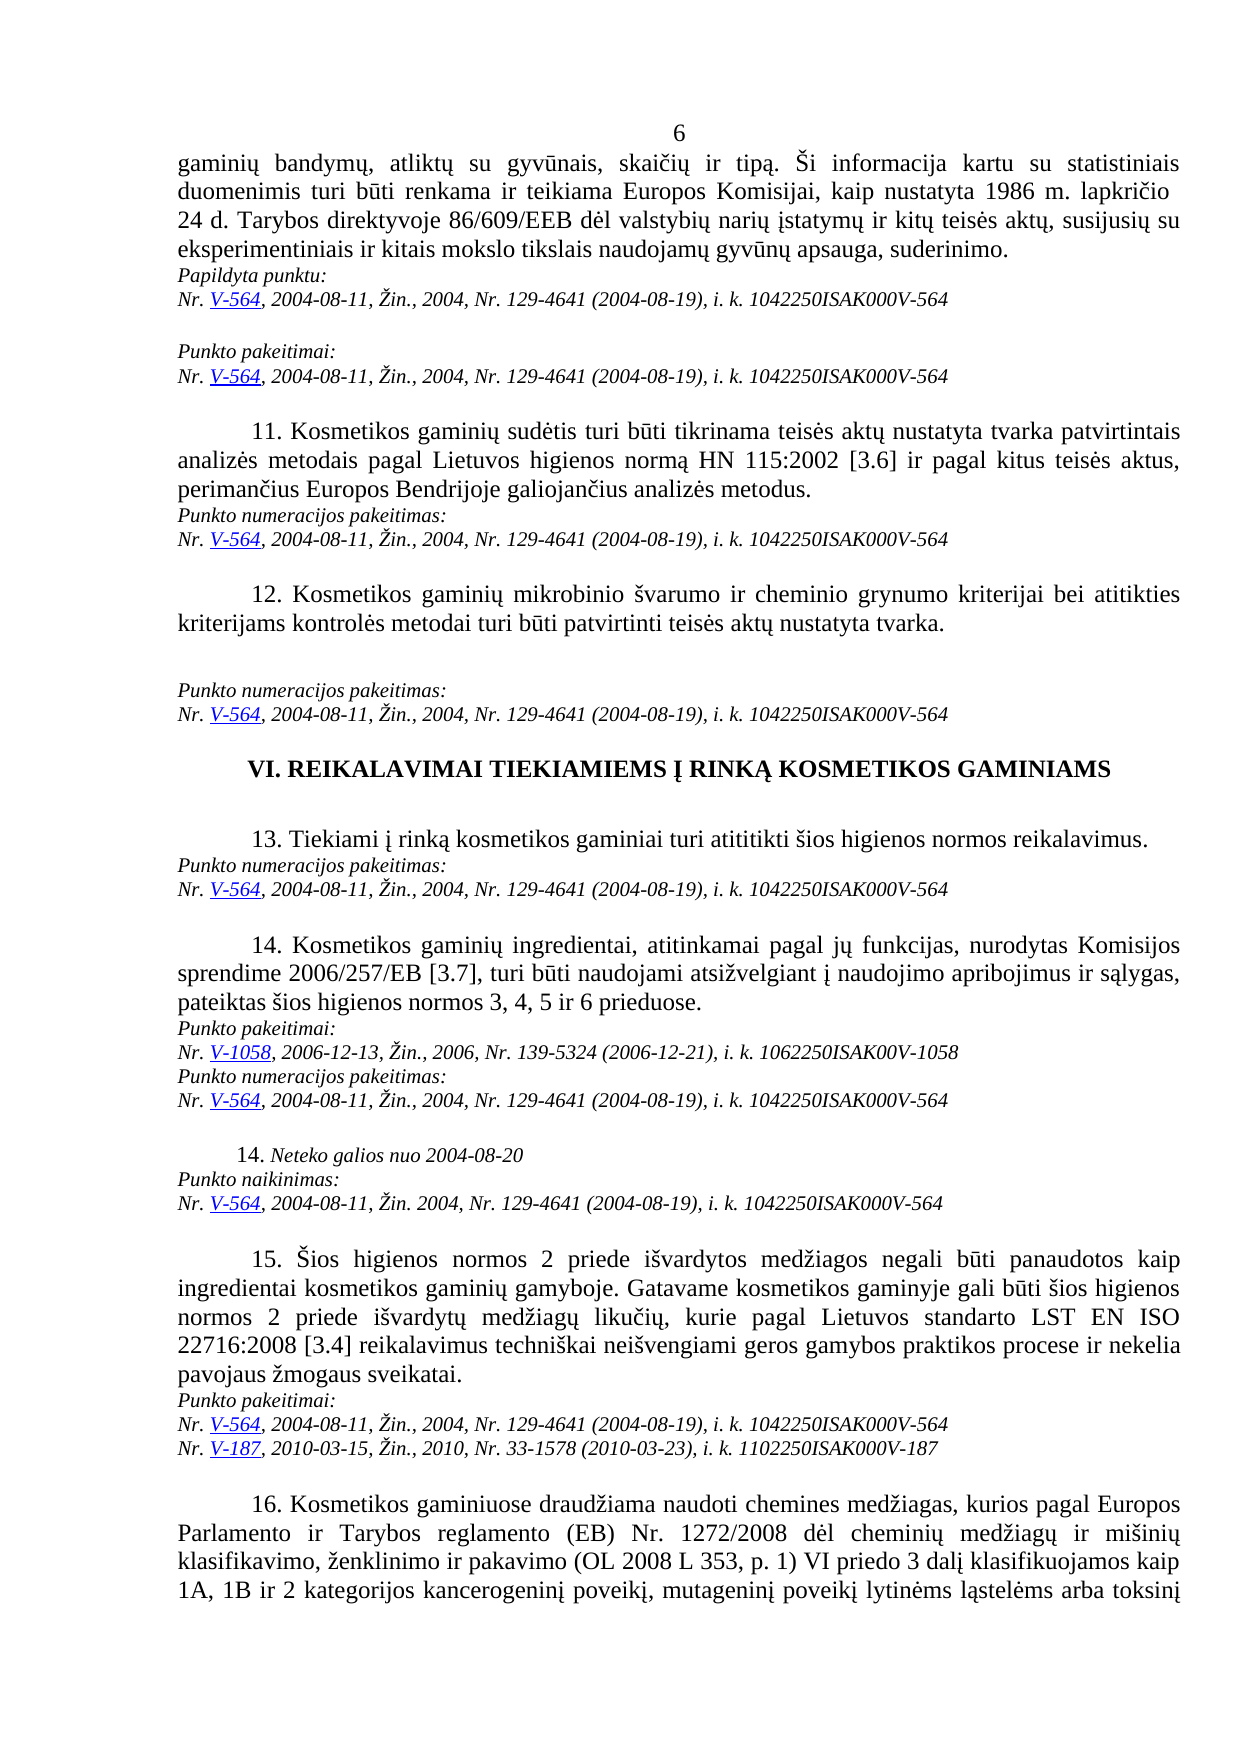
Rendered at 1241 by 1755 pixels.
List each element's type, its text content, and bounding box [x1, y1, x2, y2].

text Punkto pakeitimai: [177, 1016, 1181, 1040]
text Punkto pakeitimai: [177, 1388, 1181, 1412]
text 13. Tiekiami į rinką kosmetikos gaminiai turi atititikti šios higienos normos reikalavimus. [177, 824, 1181, 853]
text 11. Kosmetikos gaminių sudėtis turi būti tikrinama teisės aktų nustatyta tvarka patvirtintais analizės metodais pagal Lietuvos higienos normą HN 115:2002 [3.6] ir pagal kitus teisės aktus, perimančius Europos Bendrijoje galiojančius analizės metodus. [177, 416, 1181, 503]
text Nr. V-564, 2004-08-11, Žin., 2004, Nr. 129-4641 (2004-08-19), i. k. 1042250ISAK000V-564 [177, 287, 1181, 311]
text Nr. V-564, 2004-08-11, Žin., 2004, Nr. 129-4641 (2004-08-19), i. k. 1042250ISAK000V-564 [177, 702, 1181, 726]
text Nr. V-564, 2004-08-11, Žin., 2004, Nr. 129-4641 (2004-08-19), i. k. 1042250ISAK000V-564 [177, 1412, 1181, 1436]
text Punkto numeracijos pakeitimas: [177, 1064, 1181, 1088]
text VI. REIKALAVIMai TiekiamIEMS Į rinką kosmetikos gaminiAMS [177, 754, 1181, 783]
text Nr. V-187, 2010-03-15, Žin., 2010, Nr. 33-1578 (2010-03-23), i. k. 1102250ISAK000V-187 [177, 1436, 1181, 1460]
text 16. Kosmetikos gaminiuose draudžiama naudoti chemines medžiagas, kurios pagal Europos Parlamento ir Tarybos reglamento (EB) Nr. 1272/2008 dėl cheminių medžiagų ir mišinių klasifikavimo, ženklinimo ir pakavimo (OL 2008 L 353, p. 1) VI priedo 3 dalį klasifikuojamos kaip 1A, 1B ir 2 kategorijos kancerogeninį poveikį, mutageninį poveikį lytinėms ląstelėms arba toksinį [177, 1489, 1181, 1604]
text Nr. V-1058, 2006-12-13, Žin., 2006, Nr. 139-5324 (2006-12-21), i. k. 1062250ISAK00V-1058 [177, 1040, 1181, 1064]
text Punkto numeracijos pakeitimas: [177, 503, 1181, 527]
text 12. Kosmetikos gaminių mikrobinio švarumo ir cheminio grynumo kriterijai bei atitikties kriterijams kontrolės metodai turi būti patvirtinti teisės aktų nustatyta tvarka. [177, 579, 1181, 637]
text Punkto pakeitimai: [177, 339, 1181, 363]
text 14. Kosmetikos gaminių ingredientai, atitinkamai pagal jų funkcijas, nurodytas Komisijos sprendime 2006/257/EB [3.7], turi būti naudojami atsižvelgiant į naudojimo apribojimus ir sąlygas, pateiktas šios higienos normos 3, 4, 5 ir 6 prieduose. [177, 930, 1181, 1016]
text Nr. V-564, 2004-08-11, Žin., 2004, Nr. 129-4641 (2004-08-19), i. k. 1042250ISAK000V-564 [177, 1088, 1181, 1112]
text Nr. V-564, 2004-08-11, Žin., 2004, Nr. 129-4641 (2004-08-19), i. k. 1042250ISAK000V-564 [177, 527, 1181, 551]
text Punkto naikinimas: [177, 1167, 1181, 1191]
text 15. Šios higienos normos 2 priede išvardytos medžiagos negali būti panaudotos kaip ingredientai kosmetikos gaminių gamyboje. Gatavame kosmetikos gaminyje gali būti šios higienos normos 2 priede išvardytų medžiagų likučių, kurie pagal Lietuvos standarto LST EN ISO 22716:2008 [3.4] reikalavimus techniškai neišvengiami geros gamybos praktikos procese ir nekelia pavojaus žmogaus sveikatai. [177, 1244, 1181, 1388]
text gaminių bandymų, atliktų su gyvūnais, skaičių ir tipą. Ši informacija kartu su statistiniais duomenimis turi būti renkama ir teikiama Europos Komisijai, kaip nustatyta 1986 m. lapkričio 24 d. Tarybos direktyvoje 86/609/EEB dėl valstybių narių įstatymų ir kitų teisės aktų, susijusių su eksperimentiniais ir kitais mokslo tikslais naudojamų gyvūnų apsauga, suderinimo. [177, 148, 1181, 263]
text Punkto numeracijos pakeitimas: [177, 853, 1181, 877]
text Nr. V-564, 2004-08-11, Žin. 2004, Nr. 129-4641 (2004-08-19), i. k. 1042250ISAK000V-564 [177, 1191, 1181, 1215]
text Nr. V-564, 2004-08-11, Žin., 2004, Nr. 129-4641 (2004-08-19), i. k. 1042250ISAK000V-564 [177, 877, 1181, 901]
text Nr. V-564, 2004-08-11, Žin., 2004, Nr. 129-4641 (2004-08-19), i. k. 1042250ISAK000V-564 [177, 363, 1181, 388]
text 14. Neteko galios nuo 2004-08-20 [177, 1141, 1181, 1167]
text Punkto numeracijos pakeitimas: [177, 678, 1181, 702]
text Papildyta punktu: [177, 263, 1181, 287]
